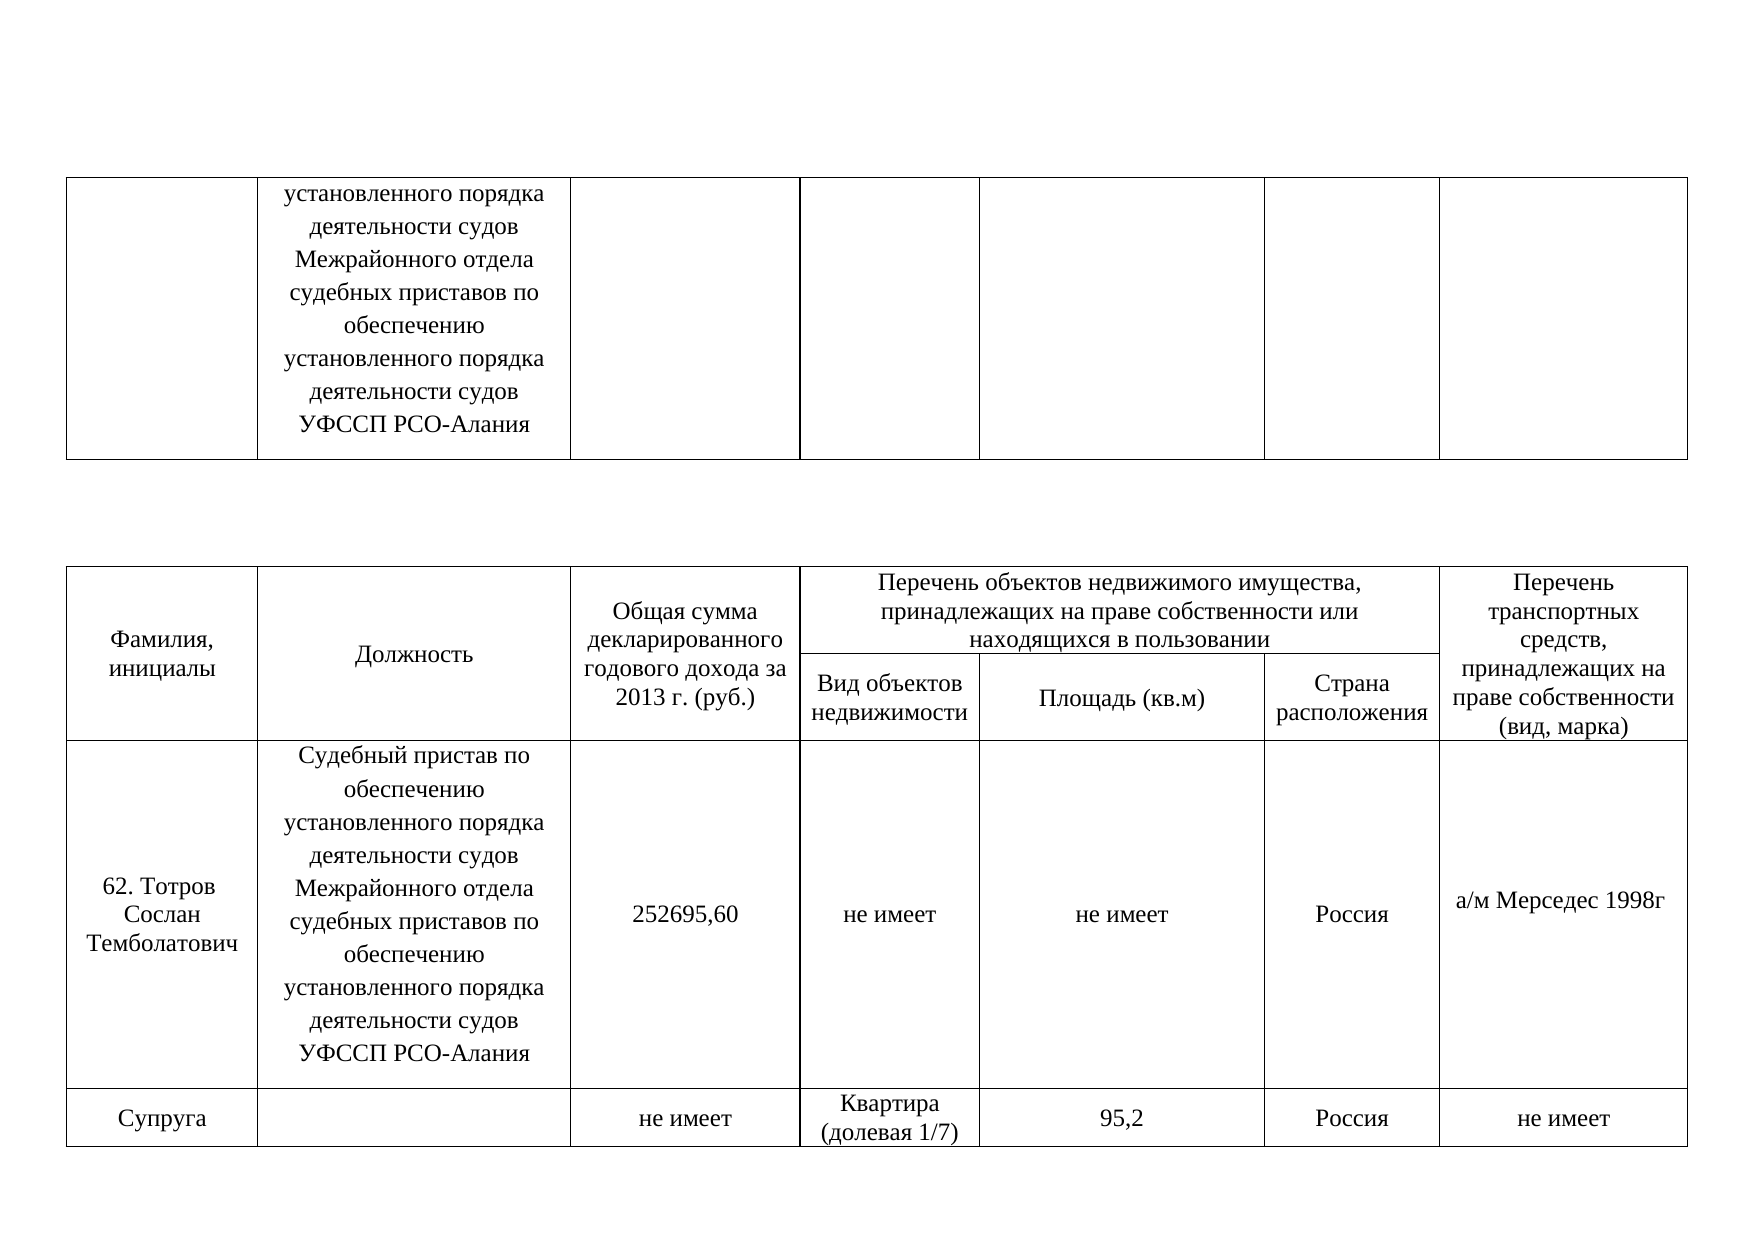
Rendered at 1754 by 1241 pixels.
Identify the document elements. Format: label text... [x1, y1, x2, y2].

table_cell не имеет [980, 741, 1264, 1087]
table_cell [1265, 178, 1439, 459]
table_cell [801, 178, 979, 459]
table_cell 95,2 [980, 1089, 1264, 1146]
table_cell [258, 1089, 570, 1146]
table_cell установленного порядка деятельности судов Межрайонного отдела судебных приставов по обеспечению установленного порядка деятельности судов УФССП РСО-Алания [258, 178, 570, 459]
table_cell Россия [1265, 741, 1439, 1087]
table_cell [980, 178, 1264, 459]
table_cell Страна расположения [1265, 654, 1439, 739]
table_header Общая сумма декларированного годового дохода за 2013 г. (руб.) [571, 567, 799, 739]
table_cell 62. Тотров Сослан Темболатович [67, 741, 257, 1087]
table_cell а/м Мерседес 1998г [1440, 741, 1687, 1087]
table_cell Квартира (долевая 1/7) [801, 1089, 979, 1146]
table_cell не имеет [571, 1089, 799, 1146]
table_cell Россия [1265, 1089, 1439, 1146]
table_cell Площадь (кв.м) [980, 654, 1264, 739]
table_cell [67, 178, 257, 459]
table_cell супруга [67, 1089, 257, 1146]
table_cell Вид объектов недвижимости [801, 654, 979, 739]
table_cell [1440, 178, 1687, 459]
table_cell не имеет [1440, 1089, 1687, 1146]
table_cell не имеет [801, 741, 979, 1087]
table_cell Судебный пристав по обеспечению установленного порядка деятельности судов Межрайонного отдела судебных приставов по обеспечению установленного порядка деятельности судов УФССП РСО-Алания [258, 741, 570, 1087]
table_header Перечень транспортных средств, принадлежащих на праве собственности (вид, марка) [1440, 567, 1687, 739]
table_cell 252695,60 [571, 741, 799, 1087]
table_header Фамилия, инициалы [67, 567, 257, 739]
table_cell [571, 178, 799, 459]
table_header Должность [258, 567, 570, 739]
table_header Перечень объектов недвижимого имущества, принадлежащих на праве собственности или находящихся в пользовании [801, 567, 1439, 653]
